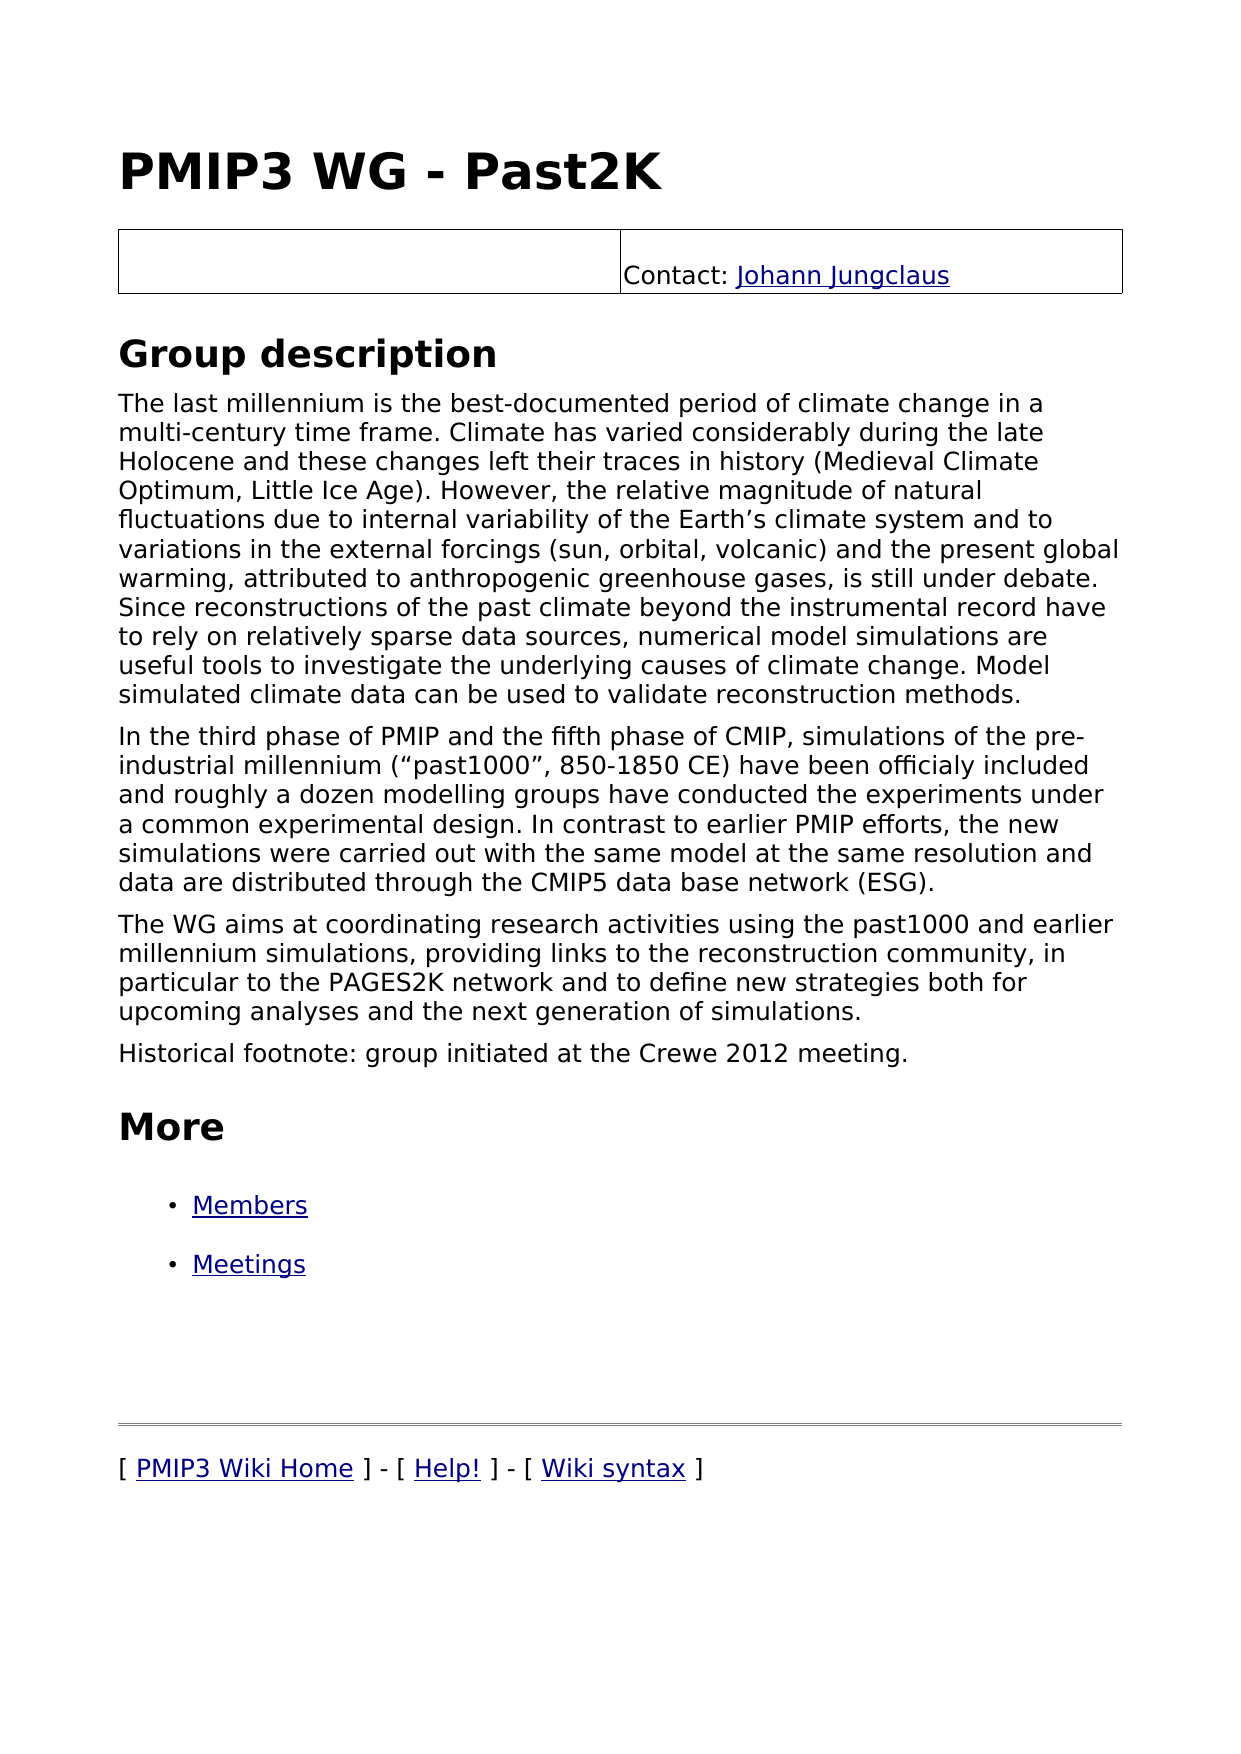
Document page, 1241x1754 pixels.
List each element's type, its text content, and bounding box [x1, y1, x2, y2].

list Meetings [177, 1250, 1122, 1279]
text The last millennium is the best-documented period of climate change in a multi-century time frame. Climate has varied considerably during the late Holocene and these changes left their traces in history (Medieval Climate Optimum, Little Ice Age). However, the relative magnitude of natural fluctuations due to internal variability of the Earth’s climate system and to variations in the external forcings (sun, orbital, volcanic) and the present global warming, attributed to anthropogenic greenhouse gases, is still under debate. Since reconstructions of the past climate beyond the instrumental record have to rely on relatively sparse data sources, numerical model simulations are useful tools to investigate the underlying causes of climate change. Model simulated climate data can be used to validate reconstruction methods. [118, 389, 1122, 710]
table_header Contact: Johann Jungclaus [621, 230, 1122, 293]
subtitle More [118, 1106, 1122, 1149]
text Historical footnote: group initiated at the Crewe 2012 meeting. [118, 1039, 1122, 1068]
text In the third phase of PMIP and the fifth phase of CMIP, simulations of the pre-industrial millennium (“past1000”, 850-1850 CE) have been officialy included and roughly a dozen modelling groups have conducted the experiments under a common experimental design. In contrast to earlier PMIP efforts, the new simulations were carried out with the same model at the same resolution and data are distributed through the CMIP5 data base network (ESG). [118, 722, 1122, 897]
list Members [177, 1191, 1122, 1220]
subtitle PMIP3 WG - Past2K [118, 143, 1122, 201]
table_header [119, 230, 620, 293]
text [ PMIP3 Wiki Home ] - [ Help! ] - [ Wiki syntax ] [118, 1454, 1122, 1484]
subtitle Group description [118, 333, 1122, 376]
text The WG aims at coordinating research activities using the past1000 and earlier millennium simulations, providing links to the reconstruction community, in particular to the PAGES2K network and to define new strategies both for upcoming analyses and the next generation of simulations. [118, 910, 1122, 1026]
